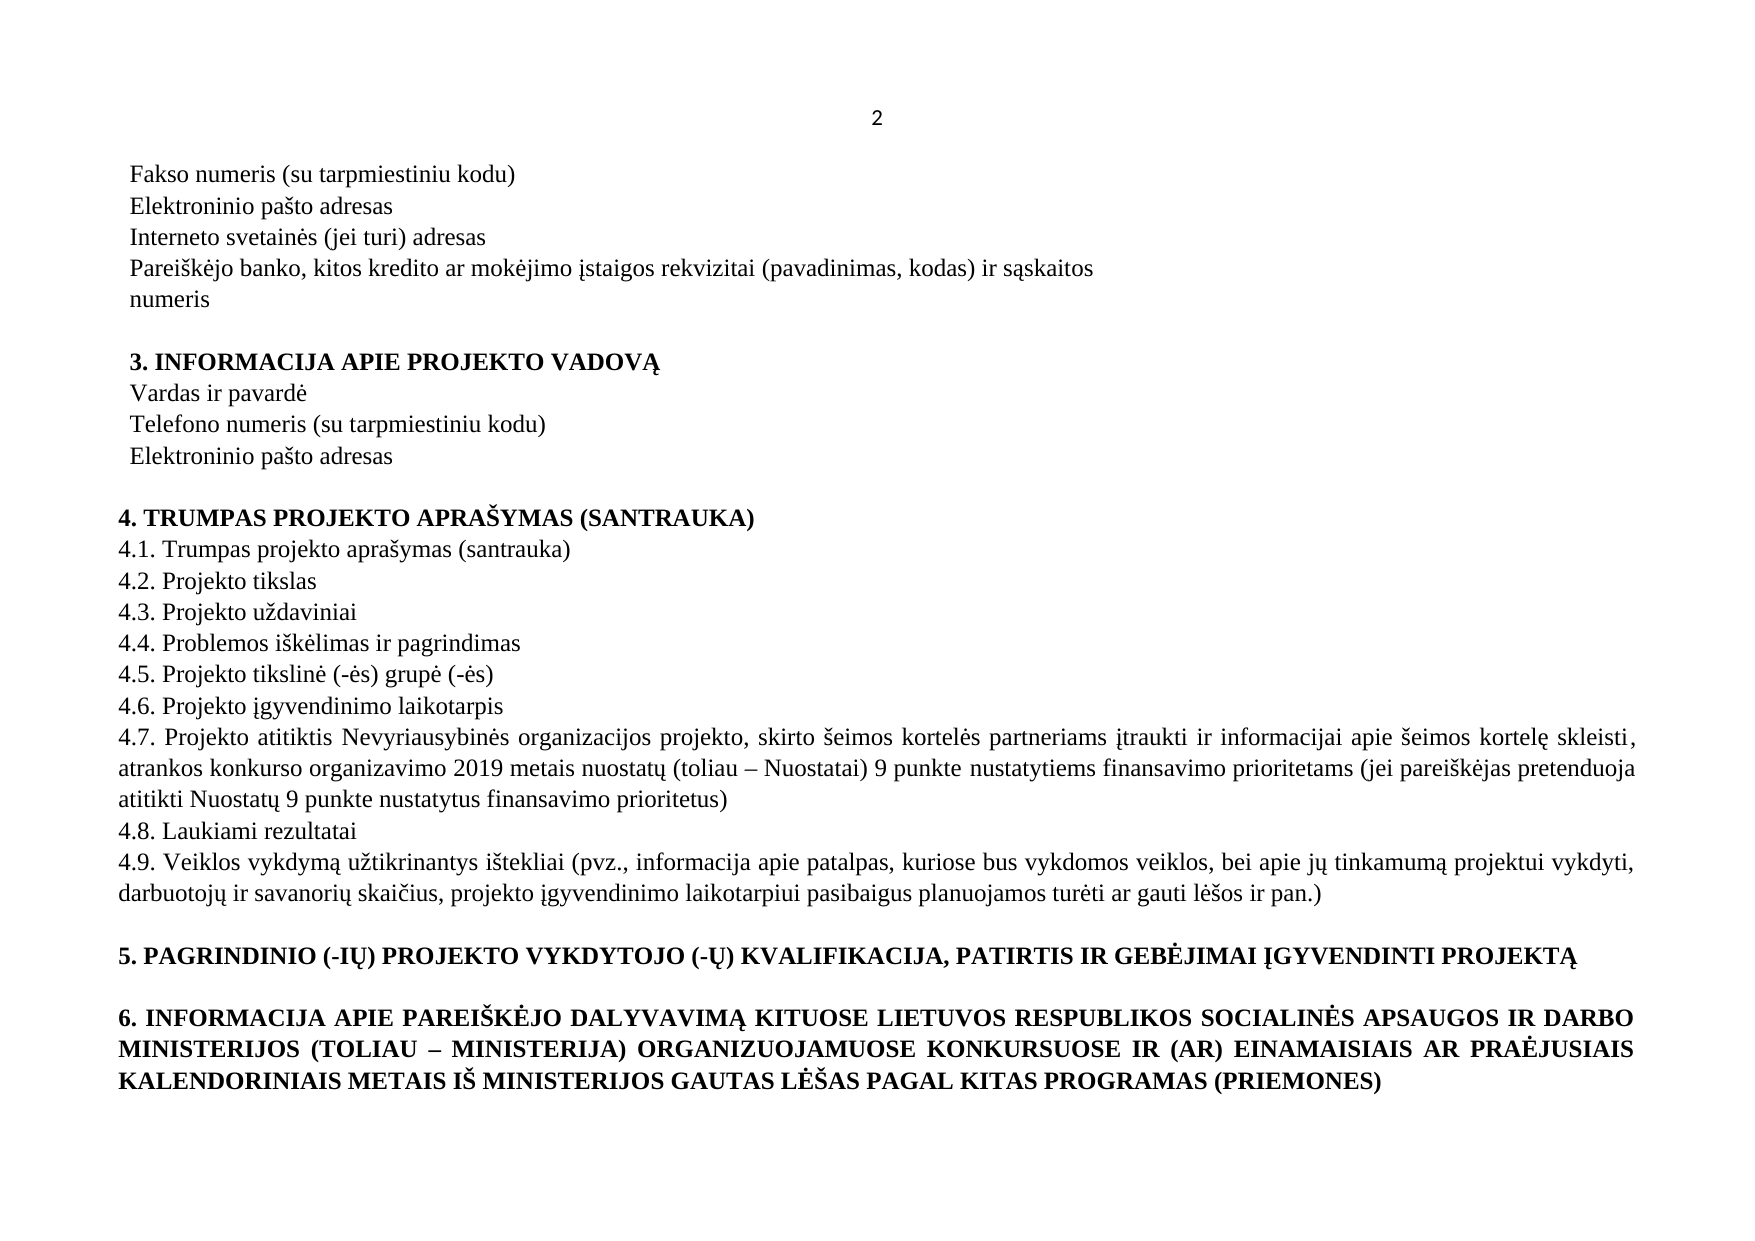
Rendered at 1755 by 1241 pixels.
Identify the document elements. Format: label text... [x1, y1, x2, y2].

text 4.3. Projekto uždaviniai [118, 595, 1636, 627]
text 4.4. Problemos iškėlimas ir pagrindimas [118, 627, 1636, 658]
table_header Fakso numeris (su tarpmiestiniu kodu) Elektroninio pašto adresas Interneto svetainės (jei turi) adresas Pareiškėjo banko, kitos kredito ar mokėjimo įstaigos rekvizitai (pavadinimas, kodas) ir sąskaitos numeris 3. INFORMACIJA APIE PROJEKTO VADOVĄ Vardas ir pavardė Telefono numeris (su tarpmiestiniu kodu) Elektroninio pašto adresas [118, 158, 1142, 470]
text 4.5. Projekto tikslinė (-ės) grupė (-ės) [118, 658, 1636, 689]
text 4.2. Projekto tikslas [118, 564, 1636, 595]
text 4.7. Projekto atitiktis Nevyriausybinės organizacijos projekto, skirto šeimos kortelės partneriams įtraukti ir informacijai apie šeimos kortelę skleisti, atrankos konkurso organizavimo 2019 metais nuostatų (toliau – Nuostatai) 9 punkte nustatytiems finansavimo prioritetams (jei pareiškėjas pretenduoja atitikti Nuostatų 9 punkte nustatytus finansavimo prioritetus) [118, 720, 1636, 814]
text 4.1. Trumpas projekto aprašymas (santrauka) [118, 533, 1636, 564]
text 4.8. Laukiami rezultatai [118, 814, 1636, 845]
text 5. PAGRINDINIO (-IŲ) PROJEKTO VYKDYTOJO (-Ų) KVALIFIKACIJA, PATIRTIS IR GEBĖJIMAI ĮGYVENDINTI PROJEKTĄ [118, 939, 1636, 970]
text 6. INFORMACIJA APIE PAREIŠKĖJO DALYVAVIMĄ KITUOSE LIETUVOS RESPUBLIKOS SOCIALINĖS APSAUGOS IR DARBO MINISTERIJOS (TOLIAU – MINISTERIJA) ORGANIZUOJAMUOSE KONKURSUOSE IR (AR) EINAMAISIAIS AR PRAĖJUSIAIS KALENDORINIAIS METAIS IŠ MINISTERIJOS GAUTAS LĖŠAS PAGAL KITAS PROGRAMAS (PRIEMONES) [118, 1002, 1636, 1095]
text 4.9. Veiklos vykdymą užtikrinantys ištekliai (pvz., informacija apie patalpas, kuriose bus vykdomos veiklos, bei apie jų tinkamumą projektui vykdyti, darbuotojų ir savanorių skaičius, projekto įgyvendinimo laikotarpiui pasibaigus planuojamos turėti ar gauti lėšos ir pan.) [118, 845, 1636, 908]
text 4.6. Projekto įgyvendinimo laikotarpis [118, 689, 1636, 720]
text 4. TRUMPAS PROJEKTO APRAŠYMAS (SANTRAUKA) [118, 502, 1636, 533]
